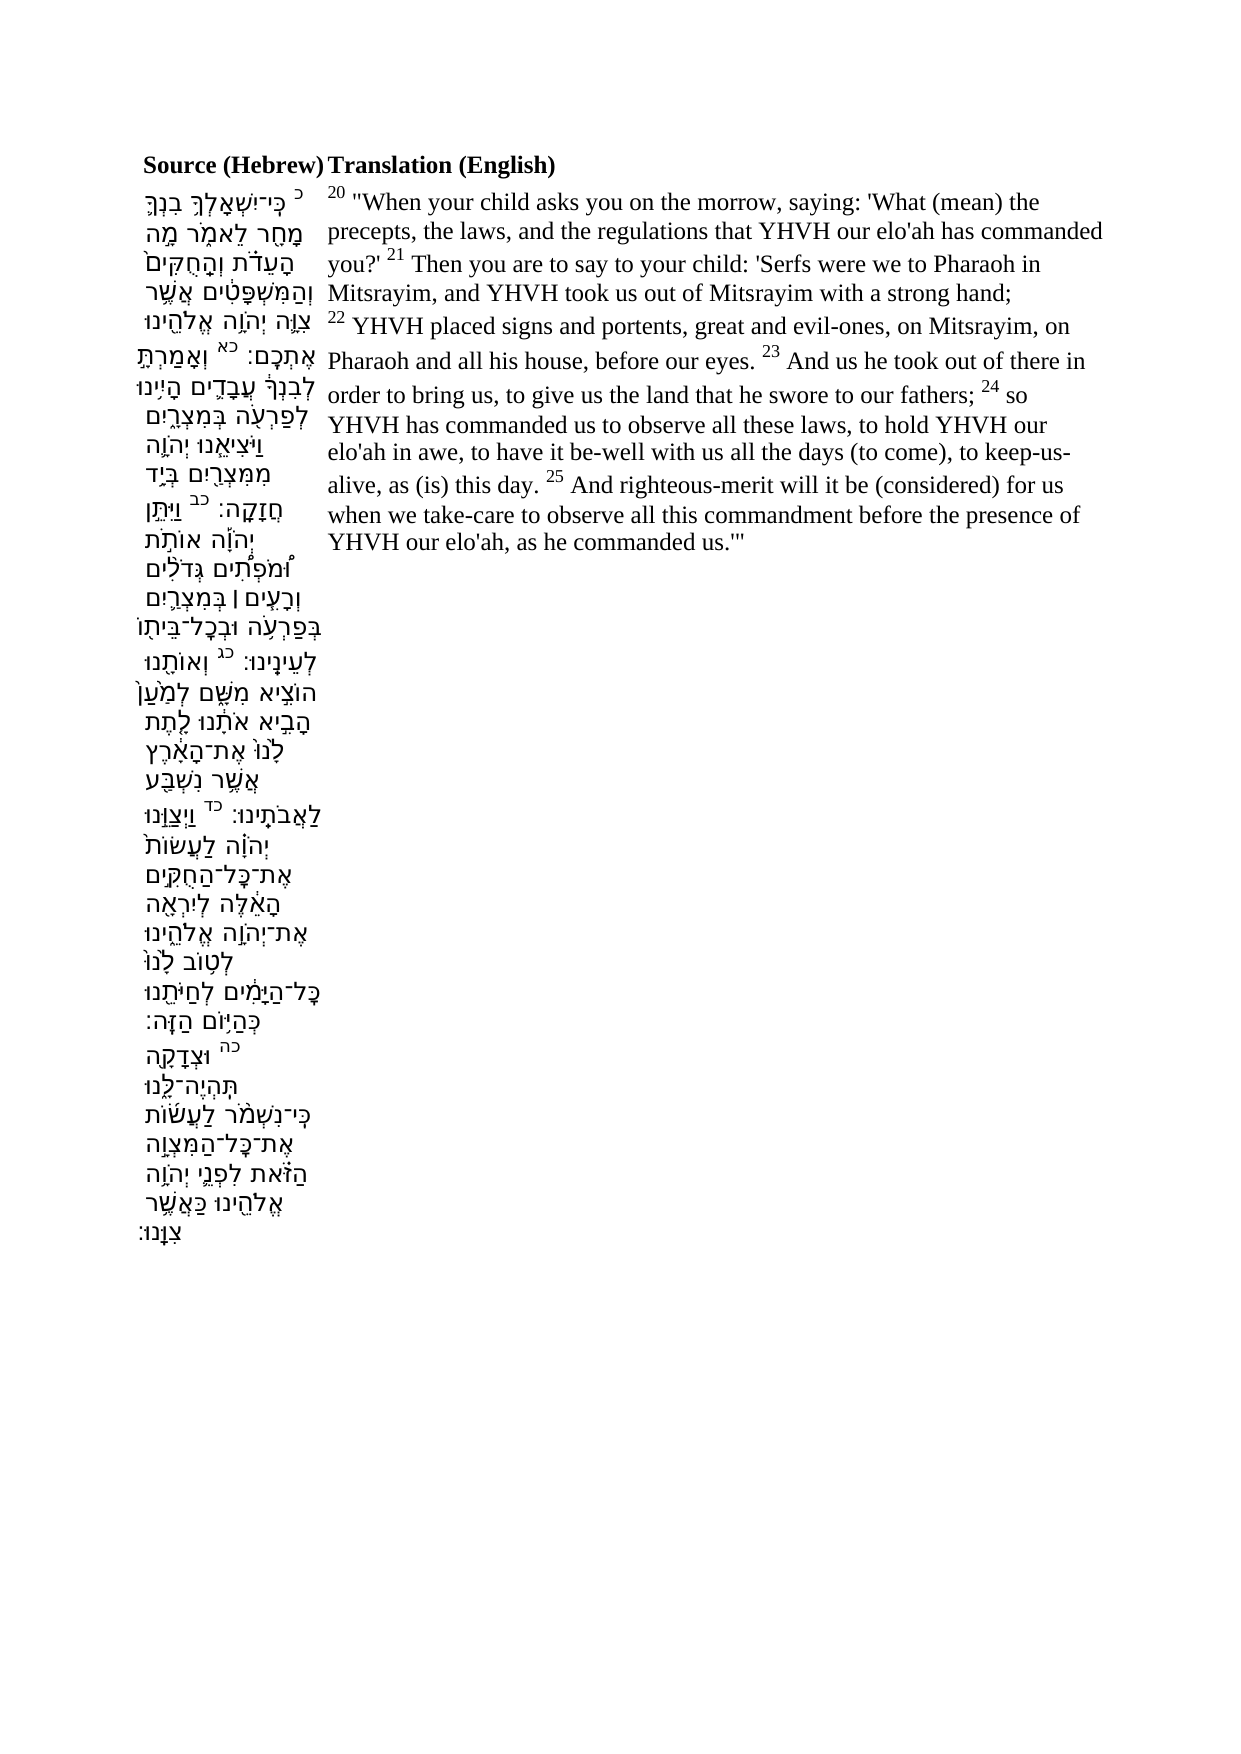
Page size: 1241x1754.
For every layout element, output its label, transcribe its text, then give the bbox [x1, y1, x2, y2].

table_header Translation (English) [326, 150, 1105, 181]
table_cell כ כִּֽי־יִשְׁאָלְךָ֥ בִנְךָ֛ מָחָ֖ר לֵאמֹ֑ר מָ֣ה הָעֵדֹ֗ת וְהַֽחֻקִּים֙ וְהַמִּשְׁפָּטִ֔ים אֲשֶׁ֥ר צִוָּ֛ה יְהֹוָ֥ה אֱלֹהֵ֖ינוּ אֶתְכֶֽם׃ כא וְאָמַרְתָּ֣ לְבִנְךָ֔ עֲבָדִ֛ים הָיִ֥ינוּ לְפַרְעֹ֖ה בְּמִצְרָ֑יִם וַיֹּצִיאֵ֧נוּ יְהֹוָ֛ה מִמִּצְרַ֖יִם בְּיָ֥ד חֲזָקָֽה׃ כב וַיִּתֵּ֣ן יְהֹוָ֡ה אוֹתֹ֣ת וּ֠מֹפְתִ֠ים גְּדֹלִ֨ים וְרָעִ֧ים ׀ בְּמִצְרַ֛יִם בְּפַרְעֹ֥ה וּבְכׇל־בֵּית֖וֹ לְעֵינֵֽינוּ׃ כג וְאוֹתָ֖נוּ הוֹצִ֣יא מִשָּׁ֑ם לְמַ֙עַן֙ הָבִ֣יא אֹתָ֔נוּ לָ֤תֶת לָ֙נוּ֙ אֶת־הָאָ֔רֶץ אֲשֶׁ֥ר נִשְׁבַּ֖ע לַאֲבֹתֵֽינוּ׃ כד וַיְצַוֵּ֣נוּ יְהֹוָ֗ה לַעֲשׂוֹת֙ אֶת־כׇּל־הַחֻקִּ֣ים הָאֵ֔לֶּה לְיִרְאָ֖ה אֶת־יְהֹוָ֣ה אֱלֹהֵ֑ינוּ לְט֥וֹב לָ֙נוּ֙ כׇּל־הַיָּמִ֔ים לְחַיֹּתֵ֖נוּ כְּהַיּ֥וֹם הַזֶּֽה׃ כה וּצְדָקָ֖ה תִּֽהְיֶה־לָּ֑נוּ כִּֽי־נִשְׁמֹ֨ר לַעֲשׂ֜וֹת אֶת־כׇּל־הַמִּצְוָ֣ה הַזֹּ֗את לִפְנֵ֛י יְהֹוָ֥ה אֱלֹהֵ֖ינוּ כַּאֲשֶׁ֥ר צִוָּֽנוּ׃ [135, 181, 326, 1248]
table_header Source (Hebrew) [135, 150, 326, 181]
table_cell 20 "When your child asks you on the morrow, saying: 'What (mean) the precepts, the laws, and the regulations that YHVH our elo'ah has commanded you?' 21 Then you are to say to your child: 'Serfs were we to Pharaoh in Mitsrayim, and YHVH took us out of Mitsrayim with a strong hand; 22 YHVH placed signs and portents, great and evil-ones, on Mitsrayim, on Pharaoh and all his house, before our eyes. 23 And us he took out of there in order to bring us, to give us the land that he swore to our fathers; 24 so YHVH has commanded us to observe all these laws, to hold YHVH our elo'ah in awe, to have it be-well with us all the days (to come), to keep-us-alive, as (is) this day. 25 And righteous-merit will it be (considered) for us when we take-care to observe all this commandment before the presence of YHVH our elo'ah, as he commanded us.'" [326, 181, 1105, 1248]
